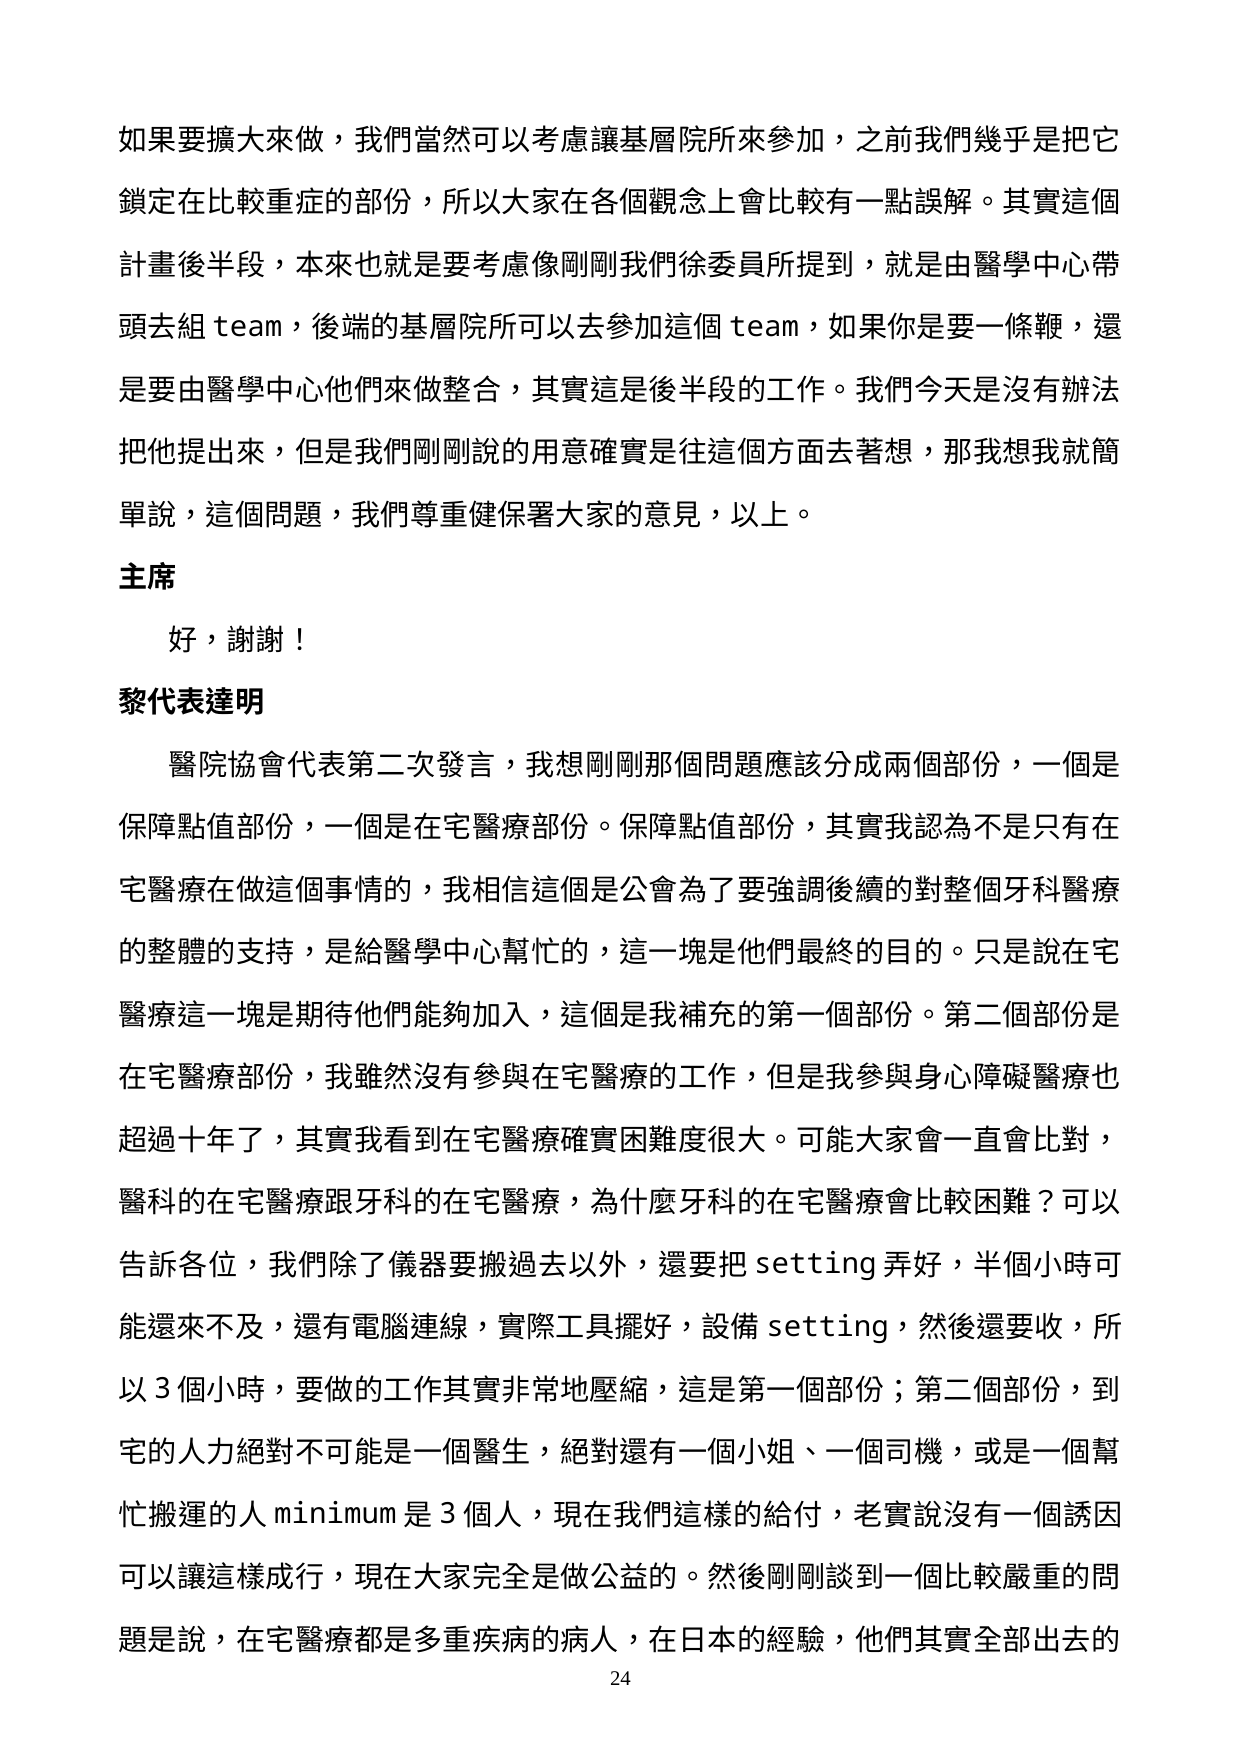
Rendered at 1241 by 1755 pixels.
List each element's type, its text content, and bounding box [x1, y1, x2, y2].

text 好，謝謝！ [118, 596, 1122, 658]
text 耽誤大家這麼多時間，最後還是尊重大家的意見。我們不會堅持，經過剛剛的討論，可能我們牙醫全聯會跟主席或者是吳代表或是大家看法分歧，是因為我們看的對象不一樣，我們著重在醫學中心及跟進階的院所，可以出去到宅醫療對象大部份是比較嚴重的一個病人。剛剛吳代表的意見簡單是說，指示我們應該擴大來做，事實上，有些病人很簡單有自理能力，有部份是失能的病人，如果要擴大來做，我們當然可以考慮讓基層院所來參加，之前我們幾乎是把它鎖定在比較重症的部份，所以大家在各個觀念上會比較有一點誤解。其實這個計畫後半段，本來也就是要考慮像剛剛我們徐委員所提到，就是由醫學中心帶頭去組team，後端的基層院所可以去參加這個team，如果你是要一條鞭，還是要由醫學中心他們來做整合，其實這是後半段的工作。我們今天是沒有辦法把他提出來，但是我們剛剛說的用意確實是往這個方面去著想，那我想我就簡單說，這個問題，我們尊重健保署大家的意見，以上。 [118, 96, 1122, 533]
text 主席 [118, 533, 1122, 596]
text 醫院協會代表第二次發言，我想剛剛那個問題應該分成兩個部份，一個是保障點值部份，一個是在宅醫療部份。保障點值部份，其實我認為不是只有在宅醫療在做這個事情的，我相信這個是公會為了要強調後續的對整個牙科醫療的整體的支持，是給醫學中心幫忙的，這一塊是他們最終的目的。只是說在宅醫療這一塊是期待他們能夠加入，這個是我補充的第一個部份。第二個部份是在宅醫療部份，我雖然沒有參與在宅醫療的工作，但是我參與身心障礙醫療也超過十年了，其實我看到在宅醫療確實困難度很大。可能大家會一直會比對，醫科的在宅醫療跟牙科的在宅醫療，為什麼牙科的在宅醫療會比較困難？可以告訴各位，我們除了儀器要搬過去以外，還要把setting弄好，半個小時可能還來不及，還有電腦連線，實際工具擺好，設備setting，然後還要收，所以3個小時，要做的工作其實非常地壓縮，這是第一個部份；第二個部份，到宅的人力絕對不可能是一個醫生，絕對還有一個小姐、一個司機，或是一個幫忙搬運的人minimum是3個人，現在我們這樣的給付，老實說沒有一個誘因可以讓這樣成行，現在大家完全是做公益的。然後剛剛談到一個比較嚴重的問題是說，在宅醫療都是多重疾病的病人，在日本的經驗，他們其實全部出去的都是資深醫生，沒有年輕的醫生，他們只有資深醫生帶著年輕的醫生做這個事情。所以，假如完全要求開業的醫生去做這個事情，年輕醫生執行時，抱歉沒有一個牙科醫師願意負這樣的責任，大家的期待太高！然後，最後的部份，日本做在宅醫療有部份做得很成功，因為這些醫生大部份都是在社區裡面的特殊單位服務支持，所以他們其實有另外的支援在支持他們的薪資。所以，有蠻多的醫師是他們有特殊部份的支持，到宅醫療變成他工作要求的一部份，所以他們做這件事情，而不是我們完全由健保來執行這個工作。當然我們現在要執行的事情是，我們常去給很多單位要做刷牙的動作，刷牙要有愛心，也要有方法，有方法也需要有政策配合。我想我們現在是已經走到政策配合的這一塊，期待政策怎麼配合的這一部份做得更完備。以上，謝謝！ [118, 721, 1122, 1658]
text 黎代表達明 [118, 658, 1122, 721]
